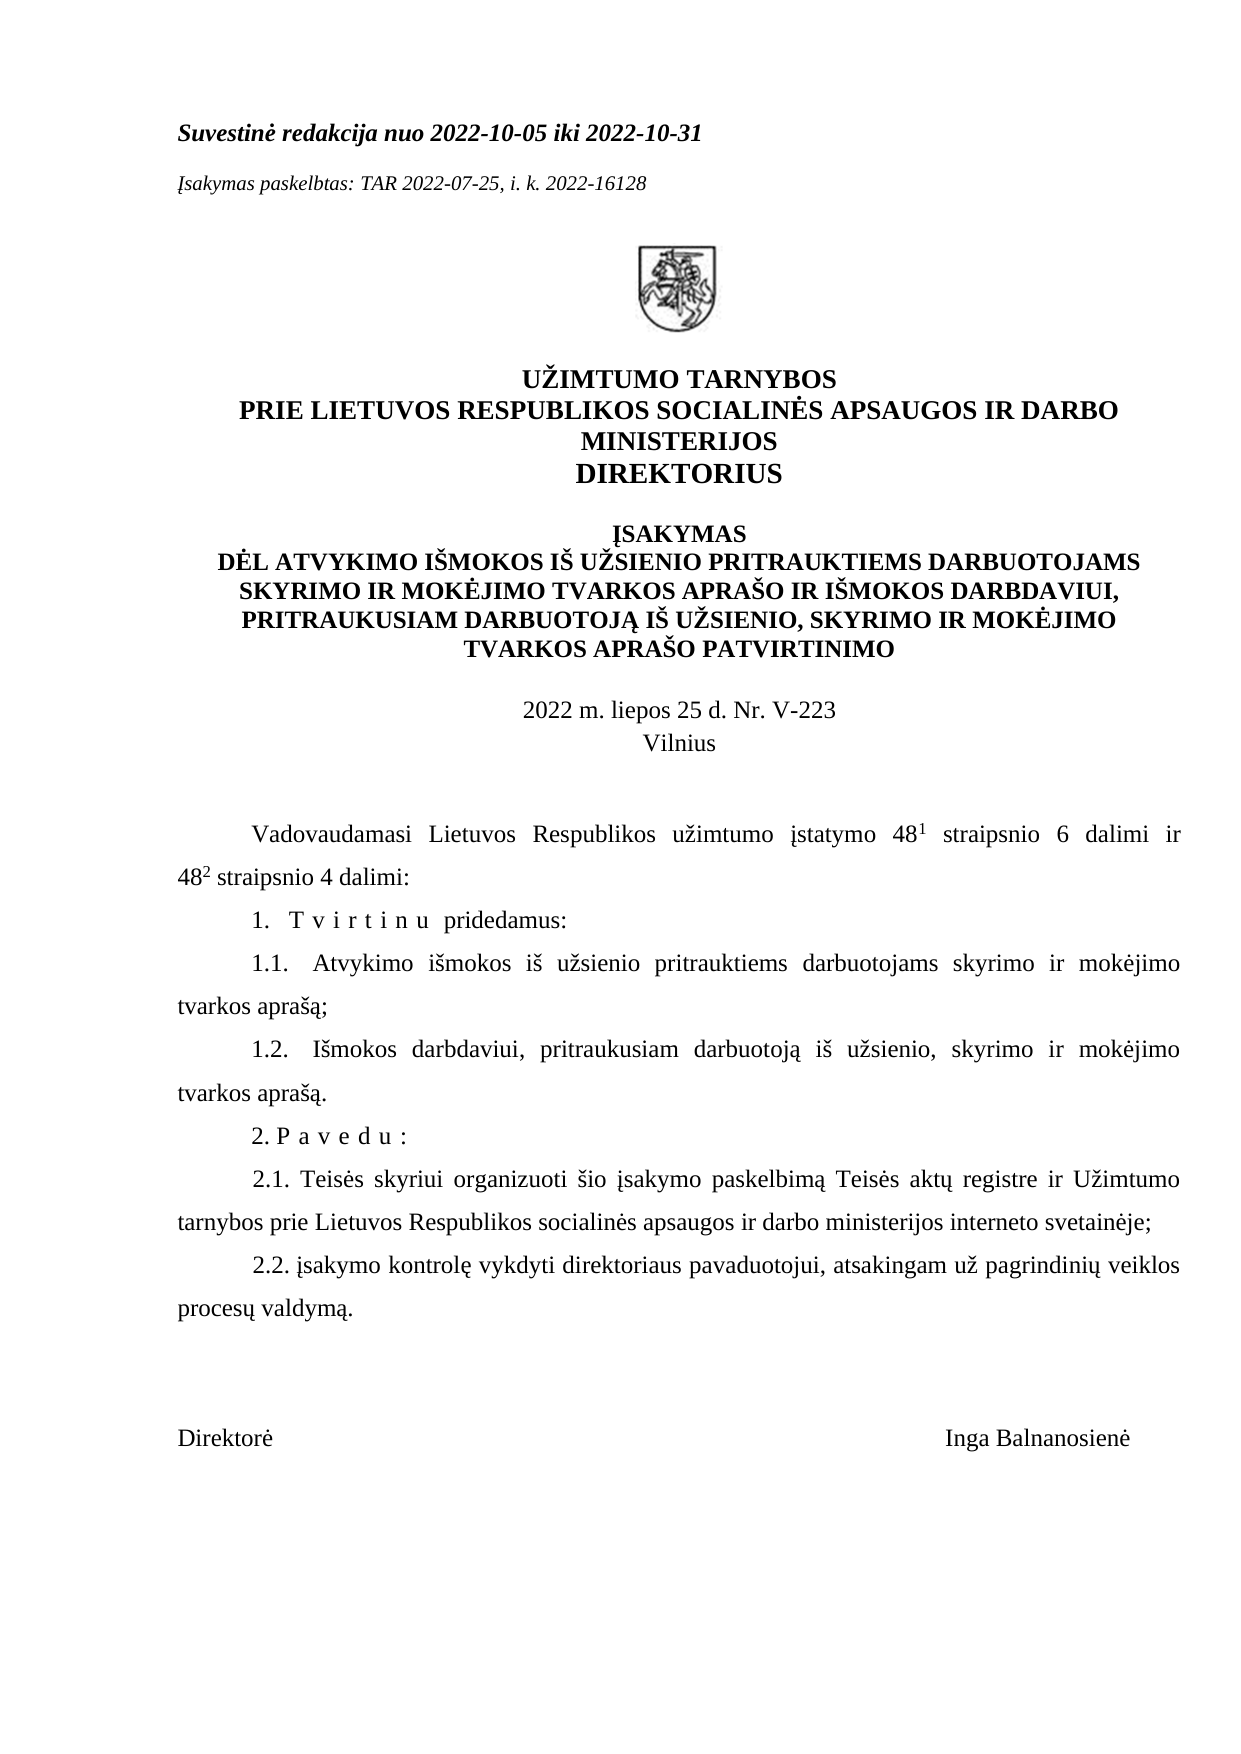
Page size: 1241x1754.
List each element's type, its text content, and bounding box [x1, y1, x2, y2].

text 2.1. Teisės skyriui organizuoti šio įsakymo paskelbimą Teisės aktų registre ir Užimtumo tarnybos prie Lietuvos Respublikos socialinės apsaugos ir darbo ministerijos interneto svetainėje; [177, 1164, 1181, 1236]
text 2.2. įsakymo kontrolę vykdyti direktoriaus pavaduotojui, atsakingam už pagrindinių veiklos procesų valdymą. [177, 1250, 1181, 1322]
text 2. Pavedu: [177, 1121, 1181, 1149]
text PRIE LIETUVOS RESPUBLIKOS SOCIALINĖS APSAUGOS IR DARBO MINISTERIJOS [177, 394, 1181, 456]
text DĖL ATVYKIMO IŠMOKOS IŠ UŽSIENIO PRITRAUKTIEMS DARBUOTOJAMS SKYRIMO IR MOKĖJIMO TVARKOS APRAŠO IR IŠMOKOS DARBDAVIUI, PRITRAUKUSIAM DARBUOTOJĄ IŠ UŽSIENIO, SKYRIMO IR MOKĖJIMO TVARKOS APRAŠO PATVIRTINIMO [177, 547, 1181, 662]
text 1. Tvirtinu pridedamus: [251, 905, 1181, 934]
text Vadovaudamasi Lietuvos Respublikos užimtumo įstatymo 481 straipsnio 6 dalimi ir 482 straipsnio 4 dalimi: [177, 819, 1181, 891]
text 1.1. Atvykimo išmokos iš užsienio pritrauktiems darbuotojams skyrimo ir mokėjimo tvarkos aprašą; [177, 948, 1181, 1020]
text UŽIMTUMO TARNYBOS [177, 363, 1181, 394]
text ĮSAKYMAS [177, 519, 1181, 547]
text 2022 m. liepos 25 d. Nr. V-223 [177, 695, 1181, 724]
text Vilnius [177, 728, 1181, 757]
text Suvestinė redakcija nuo 2022-10-05 iki 2022-10-31 [177, 118, 1181, 147]
text Direktorė Inga Balnanosienė [177, 1423, 1181, 1451]
text 1.2. Išmokos darbdaviui, pritraukusiam darbuotoją iš užsienio, skyrimo ir mokėjimo tvarkos aprašą. [177, 1034, 1181, 1106]
text Įsakymas paskelbtas: TAR 2022-07-25, i. k. 2022-16128 [177, 171, 1181, 195]
text DIREKTORIUS [177, 456, 1181, 490]
